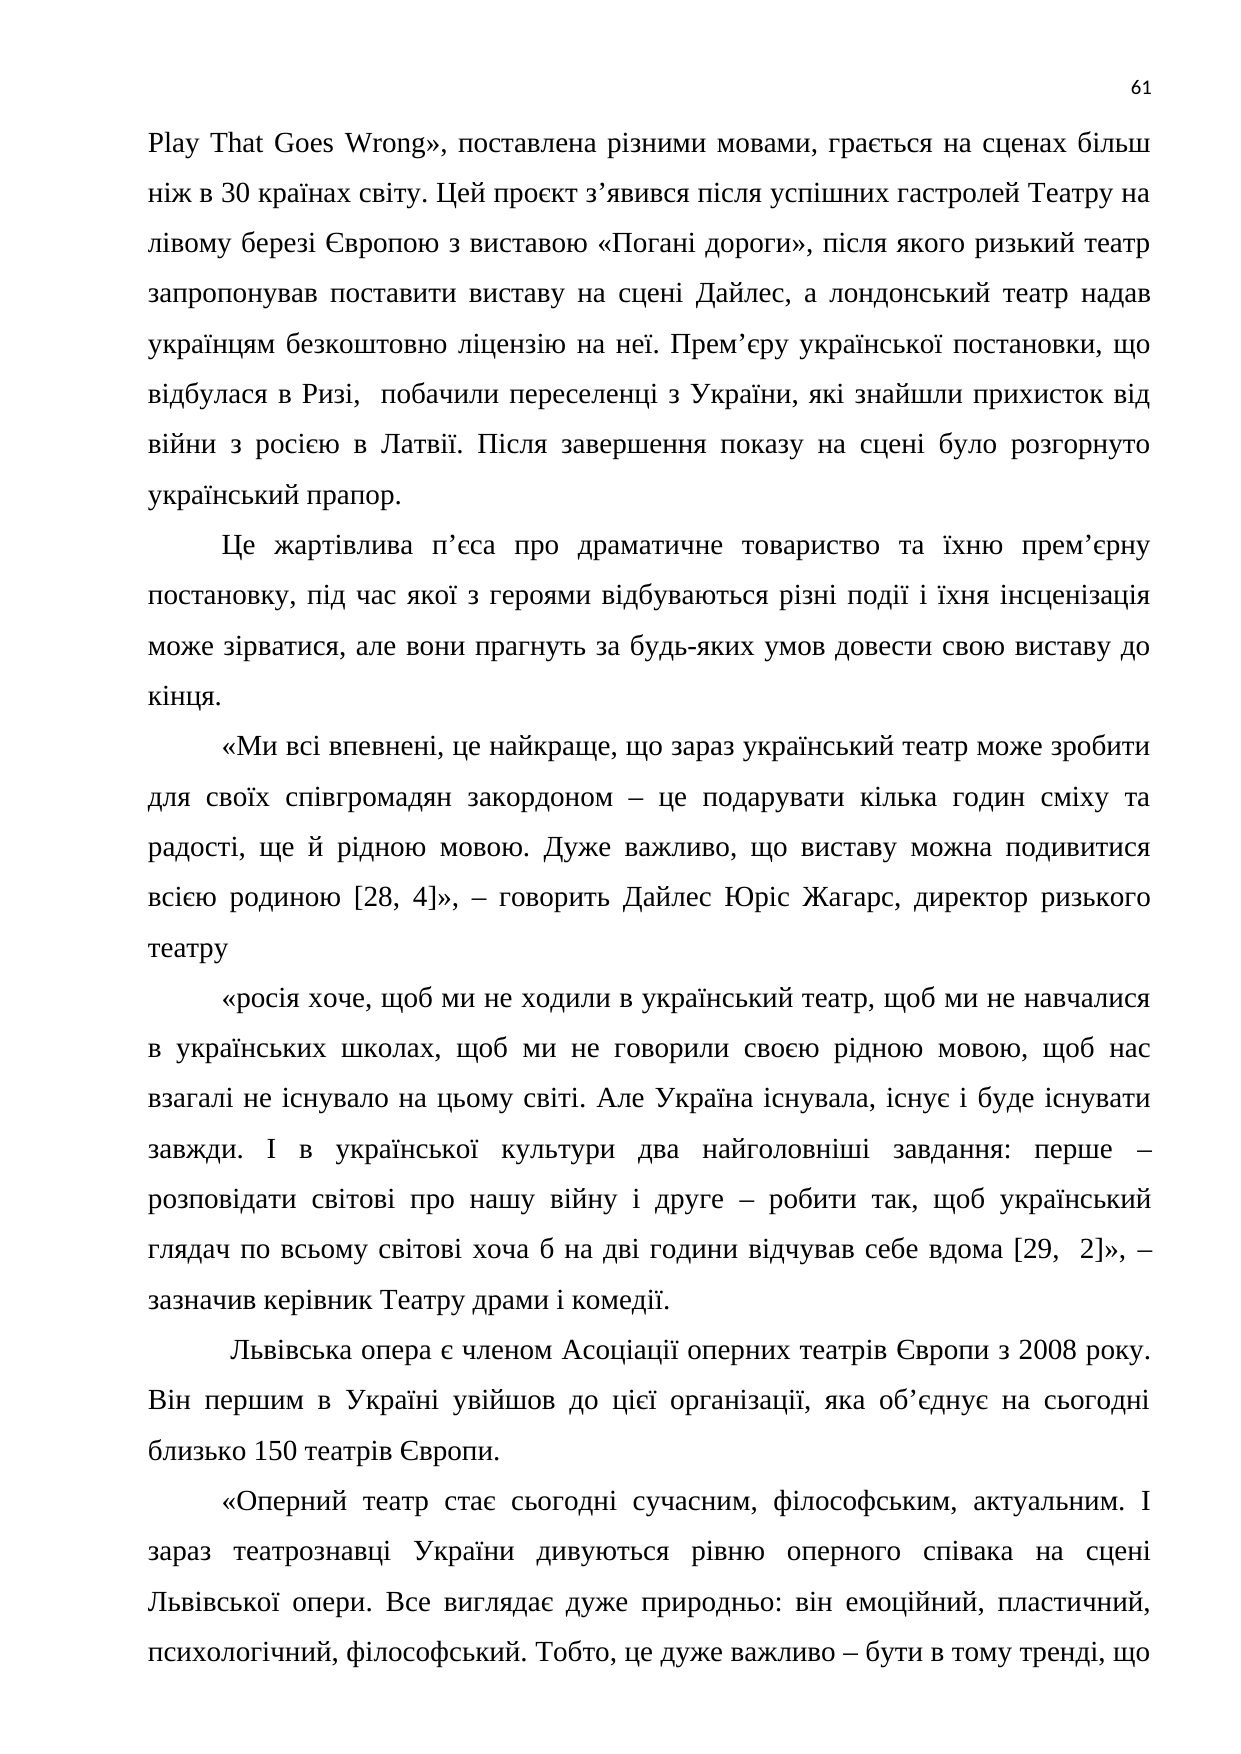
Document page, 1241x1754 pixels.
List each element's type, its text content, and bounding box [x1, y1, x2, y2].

text «Ми всі впевнені, це найкраще, що зараз український театр може зробити для своїх співгромадян закордоном – це подарувати кілька годин сміху та радості, ще й рідною мовою. Дуже важливо, що виставу можна подивитися всією родиною [28, 4]», – говорить Дайлес Юріс Жагарс, директор ризького театру [148, 728, 1152, 963]
text «Оперний театр стає сьогодні сучасним, філософським, актуальним. І зараз театрознавці України дивуються рівню оперного співака на сцені Львівської опери. Все виглядає дуже природньо: він емоційний, пластичний, психологічний, філософський. Тобто, це дуже важливо – бути в тому тренді, що [148, 1483, 1152, 1668]
text Львівська опера є членом Асоціації оперних театрів Європи з 2008 року. Він першим в Україні увійшов до цієї організації, яка об’єднує на сьогодні близько 150 театрів Європи. [148, 1332, 1152, 1466]
text Play That Goes Wrong», поставлена різними мовами, грається на сценах більш ніж в 30 країнах світу. Цей проєкт з’явився після успішних гастролей Театру на лівому березі Європою з виставою «Погані дороги», після якого ризький театр запропонував поставити виставу на сцені Дайлес, а лондонський театр надав українцям безкоштовно ліцензію на неї. Прем’єру української постановки, що відбулася в Ризі, побачили переселенці з України, які знайшли прихисток від війни з росією в Латвії. Після завершення показу на сцені було розгорнуто український прапор. [148, 125, 1152, 510]
text «росія хоче, щоб ми не ходили в український театр, щоб ми не навчалися в українських школах, щоб ми не говорили своєю рідною мовою, щоб нас взагалі не існувало на цьому світі. Але Україна існувала, існує і буде існувати завжди. І в української культури два найголовніші завдання: перше – розповідати світові про нашу війну і друге – робити так, щоб український глядач по всьому світові хоча б на дві години відчував себе вдома [29, 2]», – зазначив керівник Театру драми і комедії. [148, 980, 1152, 1315]
text Це жартівлива п’єса про драматичне товариство та їхню прем’єрну постановку, під час якої з героями відбуваються різні події і їхня інсценізація може зірватися, але вони прагнуть за будь-яких умов довести свою виставу до кінця. [148, 527, 1152, 712]
